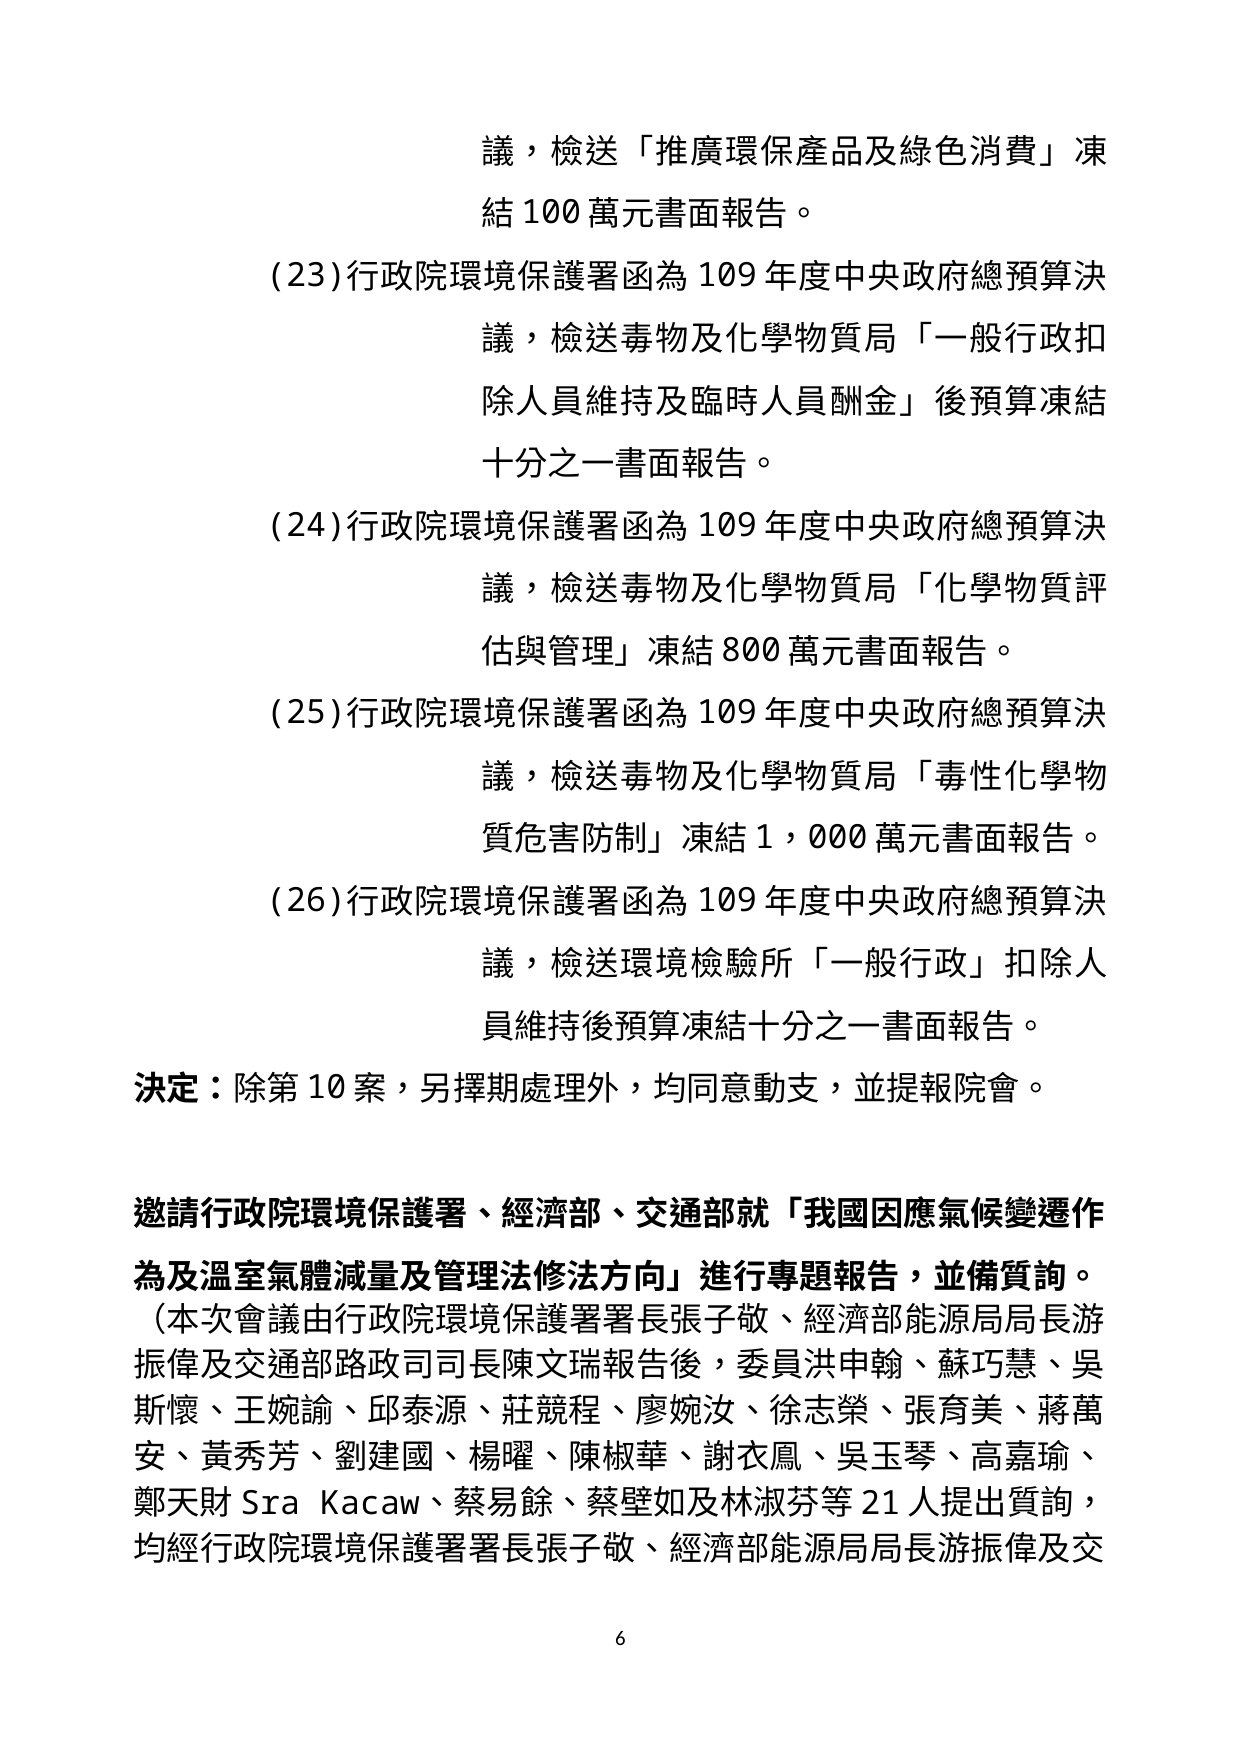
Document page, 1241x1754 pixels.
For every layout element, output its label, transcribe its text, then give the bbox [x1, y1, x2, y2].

list 行政院環境保護署函為109年度中央政府總預算決議，檢送環境檢驗所「一般行政」扣除人員維持後預算凍結十分之一書面報告。 [266, 857, 1107, 1044]
list 行政院環境保護署函為109年度中央政府總預算決議，檢送毒物及化學物質局「一般行政扣除人員維持及臨時人員酬金」後預算凍結十分之一書面報告。 [266, 232, 1107, 482]
list 行政院環境保護署函為109年度中央政府總預算決議，檢送毒物及化學物質局「化學物質評估與管理」凍結800萬元書面報告。 [266, 482, 1107, 669]
list 議，檢送「推廣環保產品及綠色消費」凍結100萬元書面報告。 [266, 107, 1107, 232]
text （本次會議由行政院環境保護署署長張子敬、經濟部能源局局長游振偉及交通部路政司司長陳文瑞報告後，委員洪申翰、蘇巧慧、吳斯懷、王婉諭、邱泰源、莊競程、廖婉汝、徐志榮、張育美、蔣萬安、黃秀芳、劉建國、楊曜、陳椒華、謝衣鳯、吳玉琴、高嘉瑜、鄭天財Sra Kacaw、蔡易餘、蔡壁如及林淑芬等21人提出質詢，均經行政院環境保護署署長張子敬、經濟部能源局局長游振偉及交 [133, 1294, 1107, 1569]
list 行政院環境保護署函為109年度中央政府總預算決議，檢送毒物及化學物質局「毒性化學物質危害防制」凍結1，000萬元書面報告。 [266, 669, 1107, 857]
text 決定：除第10案，另擇期處理外，均同意動支，並提報院會。 [133, 1044, 1107, 1107]
text 邀請行政院環境保護署、經濟部、交通部就「我國因應氣候變遷作為及溫室氣體減量及管理法修法方向」進行專題報告，並備質詢。 [133, 1169, 1107, 1294]
